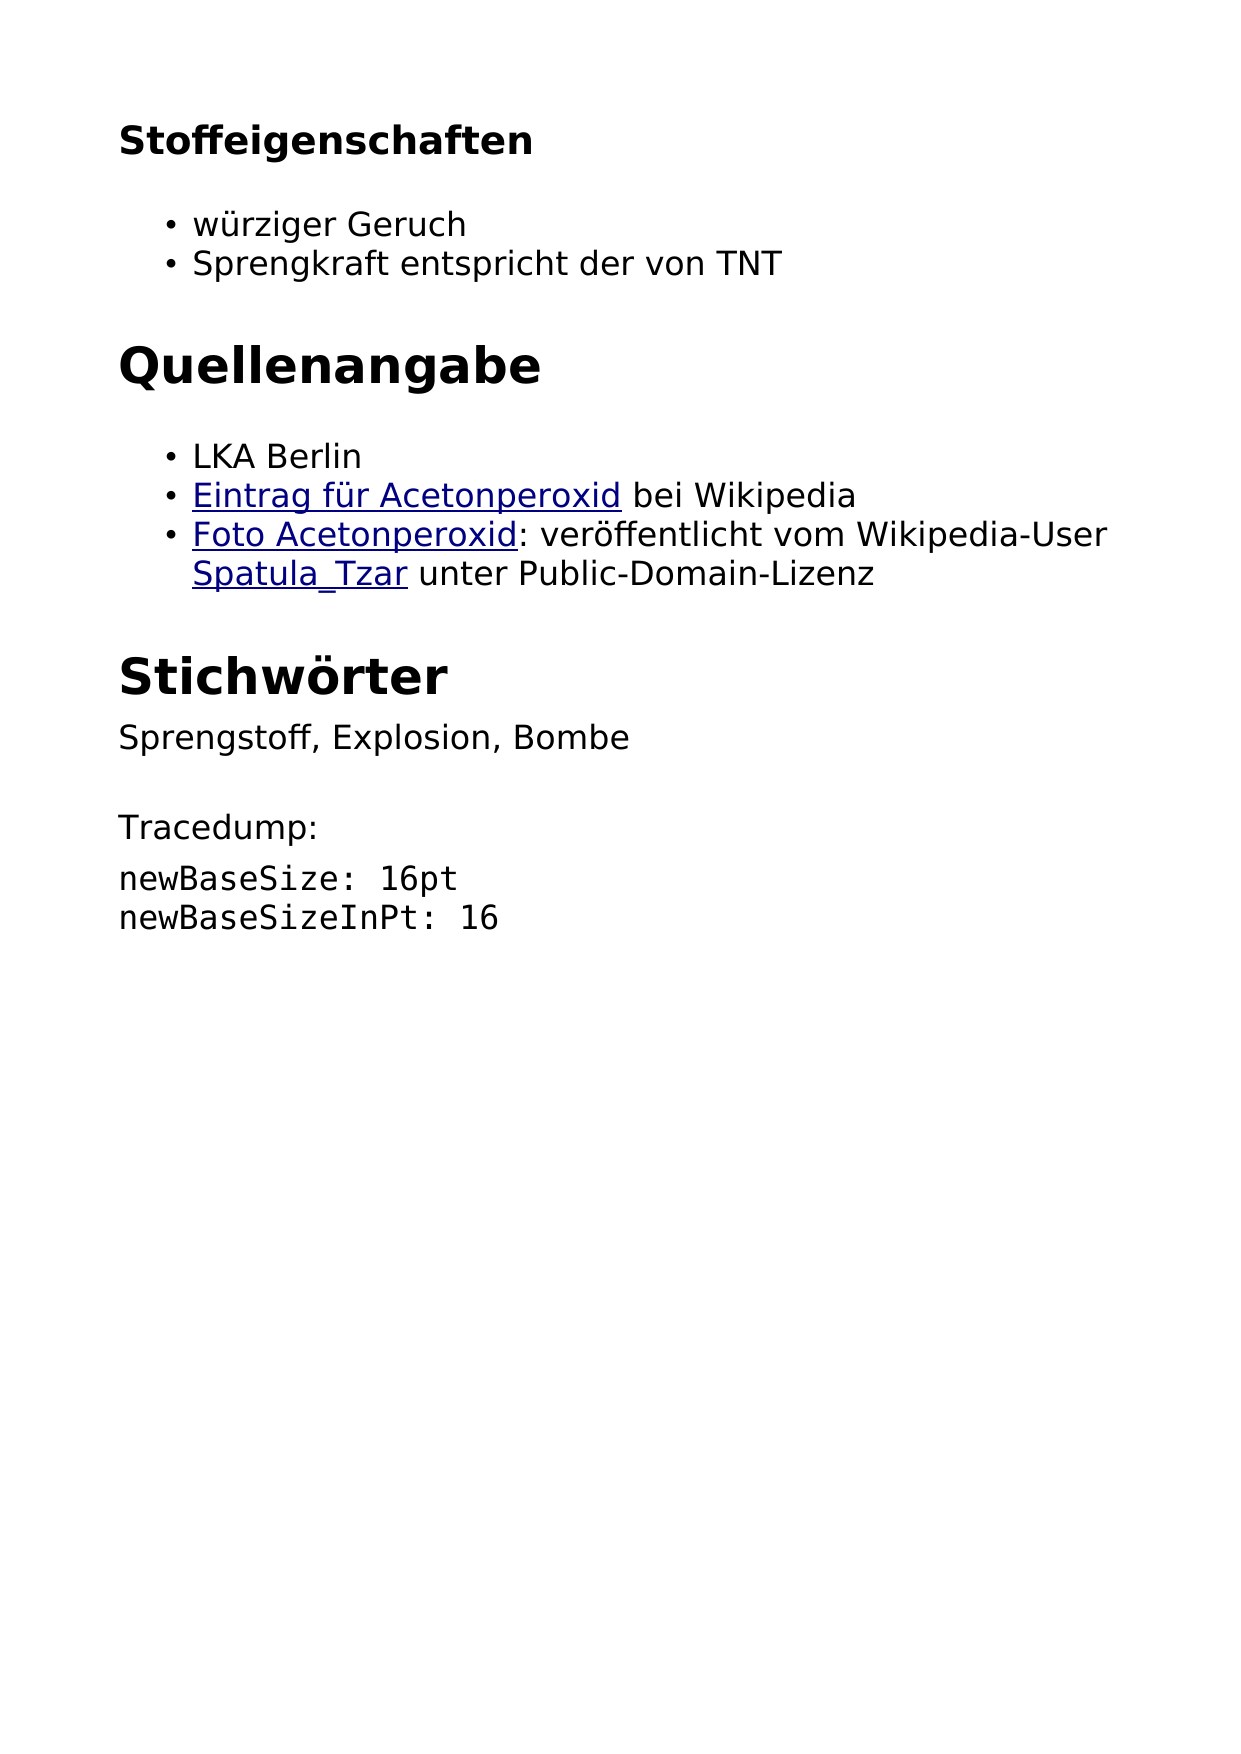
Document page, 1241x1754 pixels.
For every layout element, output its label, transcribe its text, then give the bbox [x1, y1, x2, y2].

list LKA Berlin [177, 438, 1122, 477]
text Sprengstoff, Explosion, Bombe [118, 718, 1122, 757]
subtitle Quellenangabe [118, 337, 1122, 396]
list Foto Acetonperoxid: veröffentlicht vom Wikipedia-User Spatula_Tzar unter Public-Domain-Lizenz [177, 515, 1122, 593]
list würziger Geruch [177, 205, 1122, 244]
subtitle Stoffeigenschaften [118, 118, 1122, 163]
text newBaseSize: 16pt newBaseSizeInPt: 16 [118, 860, 1122, 938]
list Sprengkraft entspricht der von TNT [177, 244, 1122, 283]
subtitle Stichwörter [118, 648, 1122, 706]
text Tracedump: [118, 770, 1122, 847]
list Eintrag für Acetonperoxid bei Wikipedia [177, 477, 1122, 515]
